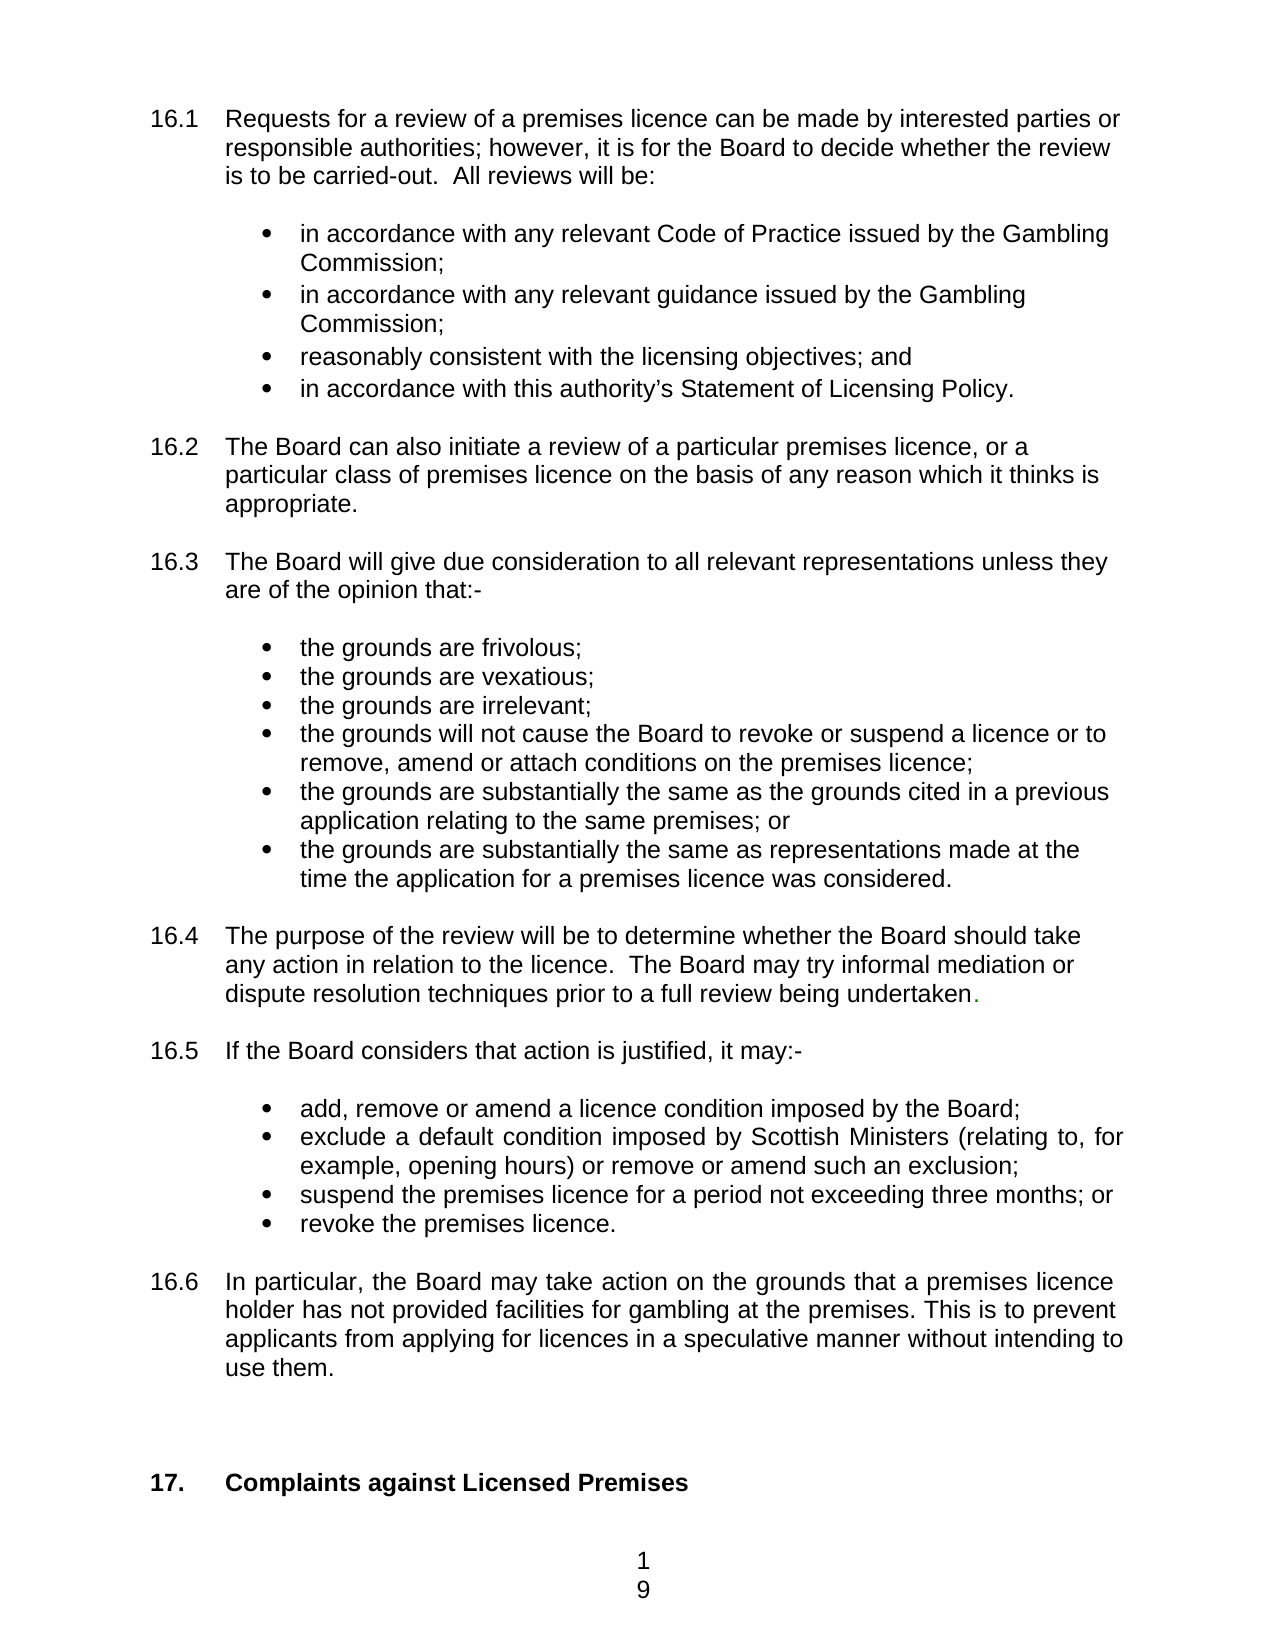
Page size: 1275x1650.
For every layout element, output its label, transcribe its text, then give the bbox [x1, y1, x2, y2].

list exclude a default condition imposed by Scottish Ministers (relating to, for example, opening hours) or remove or amend such an exclusion; [262, 1122, 1125, 1180]
text 16.5 If the Board considers that action is justified, it may:- [150, 1036, 1125, 1065]
list reasonably consistent with the licensing objectives; and [262, 341, 1125, 370]
list the grounds are substantially the same as the grounds cited in a previous application relating to the same premises; or [262, 777, 1125, 835]
text 16.3 The Board will give due consideration to all relevant representations unless they are of the opinion that:- [150, 547, 1125, 604]
list in accordance with any relevant guidance issued by the Gambling Commission; [262, 280, 1125, 338]
list add, remove or amend a licence condition imposed by the Board; [262, 1093, 1125, 1122]
text 16.6 In particular, the Board may take action on the grounds that a premises licence holder has not provided facilities for gambling at the premises. This is to prevent applicants from applying for licences in a speculative manner without intending to use them. [150, 1266, 1125, 1381]
list the grounds are irrelevant; [262, 691, 1125, 719]
list the grounds are substantially the same as representations made at the time the application for a premises licence was considered. [262, 835, 1125, 892]
text 17. Complaints against Licensed Premises [150, 1468, 1125, 1496]
list in accordance with any relevant Code of Practice issued by the Gambling Commission; [262, 219, 1125, 276]
text 16.1 Requests for a review of a premises licence can be made by interested parties or responsible authorities; however, it is for the Board to decide whether the review is to be carried-out. All reviews will be: [150, 104, 1125, 190]
text 16.4 The purpose of the review will be to determine whether the Board should take any action in relation to the licence. The Board may try informal mediation or dispute resolution techniques prior to a full review being undertaken. [150, 921, 1125, 1007]
list the grounds will not cause the Board to revoke or suspend a licence or to remove, amend or attach conditions on the premises licence; [262, 719, 1125, 777]
list the grounds are vexatious; [262, 662, 1125, 691]
text 16.2 The Board can also initiate a review of a particular premises licence, or a particular class of premises licence on the basis of any reason which it thinks is appropriate. [150, 432, 1125, 518]
list revoke the premises licence. [262, 1209, 1125, 1238]
list the grounds are frivolous; [262, 633, 1125, 662]
list in accordance with this authority’s Statement of Licensing Policy. [262, 374, 1125, 403]
list suspend the premises licence for a period not exceeding three months; or [262, 1180, 1125, 1209]
